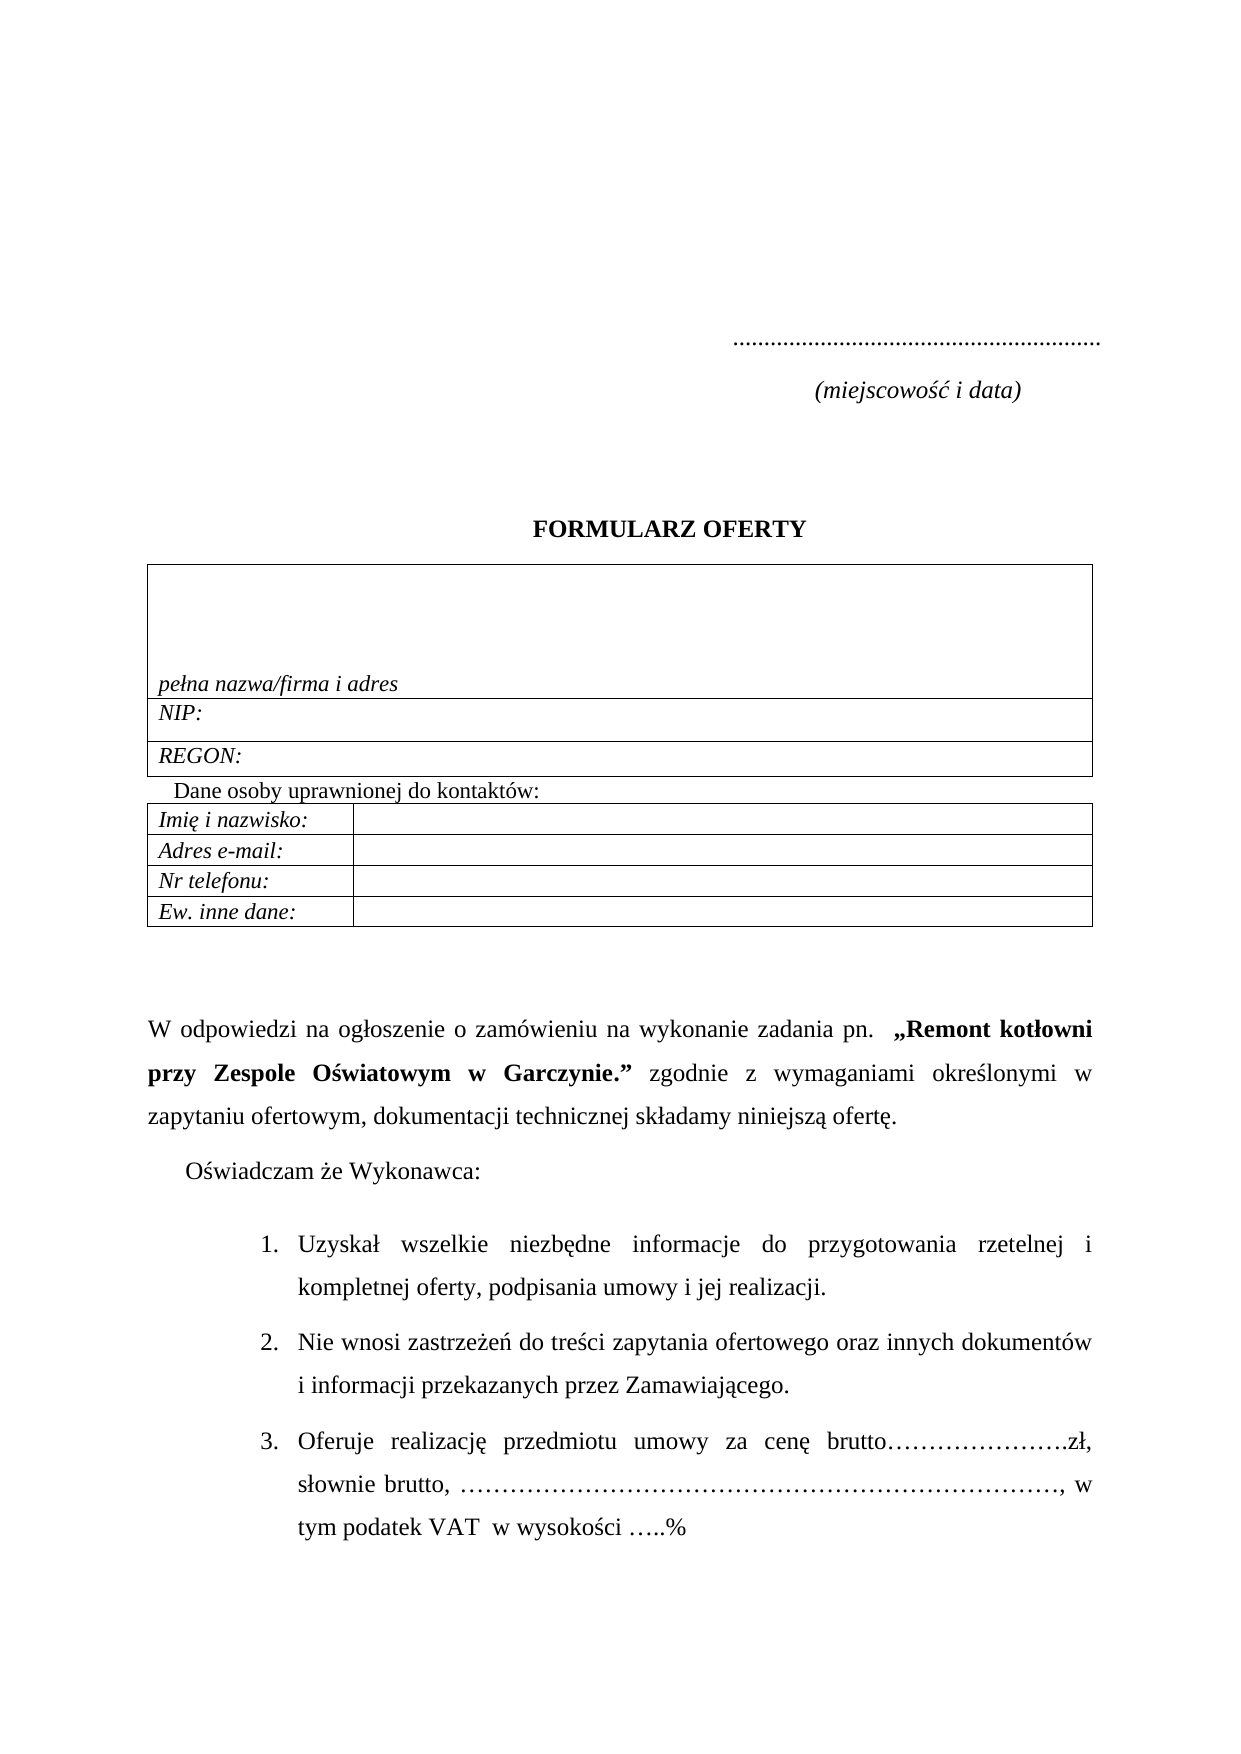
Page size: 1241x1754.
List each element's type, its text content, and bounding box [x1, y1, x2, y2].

table_cell REGON: [148, 742, 1092, 776]
text ........................................................... [148, 322, 1101, 350]
table_cell [354, 866, 1092, 896]
text (miejscowość i data) [664, 376, 1101, 404]
text Dane osoby uprawnionej do kontaktów: [173, 777, 1093, 803]
table_header Imię i nazwisko: [148, 804, 353, 834]
table_header pełna nazwa/firma i adres [148, 565, 1092, 698]
table_cell Adres e-mail: [148, 835, 353, 865]
table_cell Nr telefonu: [148, 866, 353, 896]
table_header [354, 804, 1092, 834]
text W odpowiedzi na ogłoszenie o zamówieniu na wykonanie zadania pn. „Remont kotłowni przy Zespole Oświatowym w Garczynie.” zgodnie z wymaganiami określonymi w zapytaniu ofertowym, dokumentacji technicznej składamy niniejszą ofertę. [148, 1014, 1093, 1129]
list Oświadczam że Wykonawca: [185, 1156, 1093, 1185]
table_cell Ew. inne dane: [148, 897, 353, 926]
text FORMULARZ OFERTY [129, 514, 1211, 543]
table_cell [354, 897, 1092, 926]
list Nie wnosi zastrzeżeń do treści zapytania ofertowego oraz innych dokumentów i informacji przekazanych przez Zamawiającego. [260, 1327, 1093, 1399]
table_cell [354, 835, 1092, 865]
list Oferuje realizację przedmiotu umowy za cenę brutto………………….zł, słownie brutto, ………………………………………………………………, w tym podatek VAT w wysokości …..% [260, 1426, 1093, 1541]
list Uzyskał wszelkie niezbędne informacje do przygotowania rzetelnej i kompletnej oferty, podpisania umowy i jej realizacji. [260, 1229, 1093, 1301]
table_cell NIP: [148, 699, 1092, 741]
